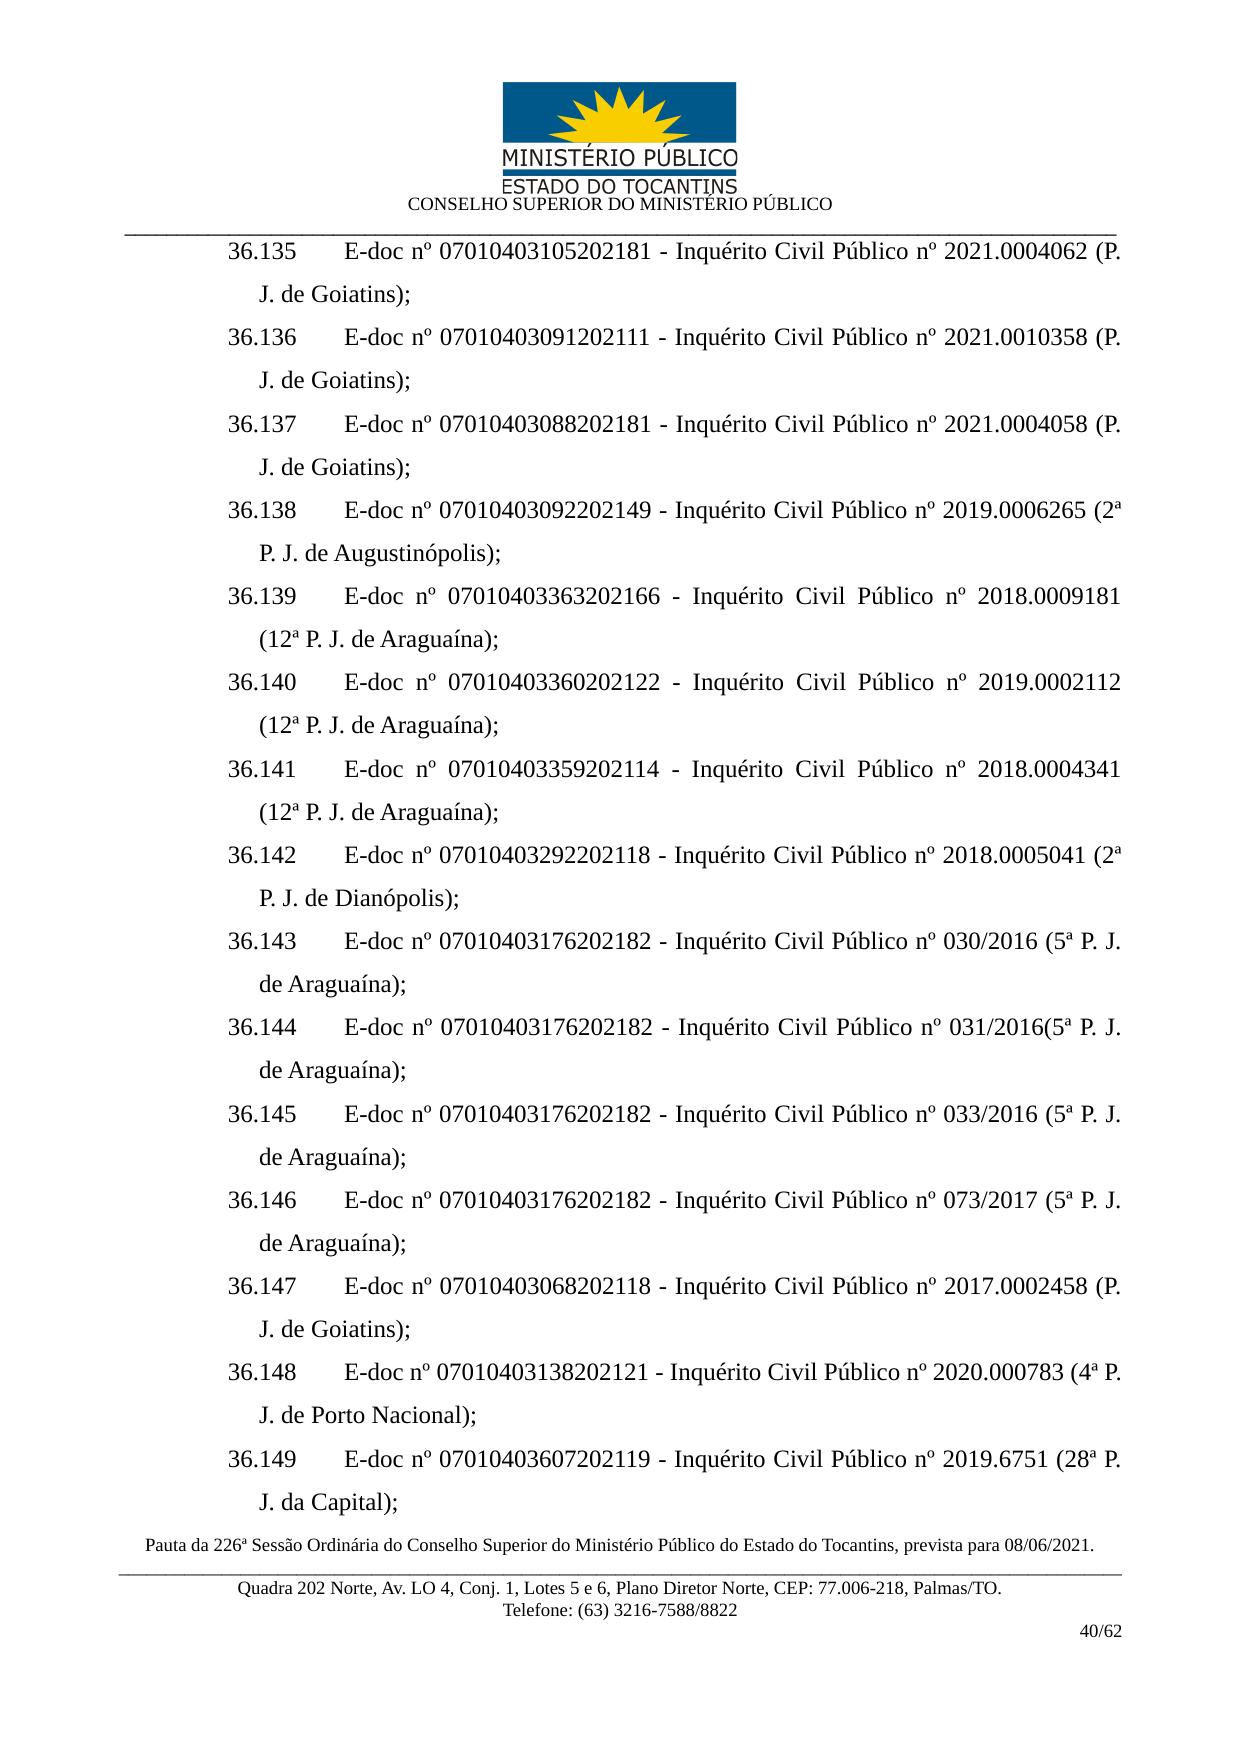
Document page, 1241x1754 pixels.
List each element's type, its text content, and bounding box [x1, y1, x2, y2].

list E-doc nº 07010403176202182 - Inquérito Civil Público nº 030/2016 (5ª P. J. de Araguaína); [221, 926, 1122, 998]
list E-doc nº 07010403607202119 - Inquérito Civil Público nº 2019.6751 (28ª P. J. da Capital); [221, 1444, 1122, 1516]
list E-doc nº 07010403176202182 - Inquérito Civil Público nº 033/2016 (5ª P. J. de Araguaína); [221, 1099, 1122, 1171]
list E-doc nº 07010403176202182 - Inquérito Civil Público nº 073/2017 (5ª P. J. de Araguaína); [221, 1185, 1122, 1257]
list E-doc nº 07010403088202181 - Inquérito Civil Público nº 2021.0004058 (P. J. de Goiatins); [221, 409, 1122, 481]
list E-doc nº 07010403176202182 - Inquérito Civil Público nº 031/2016(5ª P. J. de Araguaína); [221, 1012, 1122, 1084]
picture [502, 82, 738, 194]
list E-doc nº 07010403068202118 - Inquérito Civil Público nº 2017.0002458 (P. J. de Goiatins); [221, 1271, 1122, 1343]
list E-doc nº 07010403359202114 - Inquérito Civil Público nº 2018.0004341 (12ª P. J. de Araguaína); [221, 754, 1122, 826]
list E-doc nº 07010403292202118 - Inquérito Civil Público nº 2018.0005041 (2ª P. J. de Dianópolis); [221, 840, 1122, 912]
list E-doc nº 07010403091202111 - Inquérito Civil Público nº 2021.0010358 (P. J. de Goiatins); [221, 322, 1122, 394]
list E-doc nº 07010403363202166 - Inquérito Civil Público nº 2018.0009181 (12ª P. J. de Araguaína); [221, 581, 1122, 653]
list E-doc nº 07010403360202122 - Inquérito Civil Público nº 2019.0002112 (12ª P. J. de Araguaína); [221, 667, 1122, 739]
list E-doc nº 07010403138202121 - Inquérito Civil Público nº 2020.000783 (4ª P. J. de Porto Nacional); [221, 1357, 1122, 1429]
list E-doc nº 07010403105202181 - Inquérito Civil Público nº 2021.0004062 (P. J. de Goiatins); [221, 236, 1122, 308]
list E-doc nº 07010403092202149 - Inquérito Civil Público nº 2019.0006265 (2ª P. J. de Augustinópolis); [221, 495, 1122, 567]
